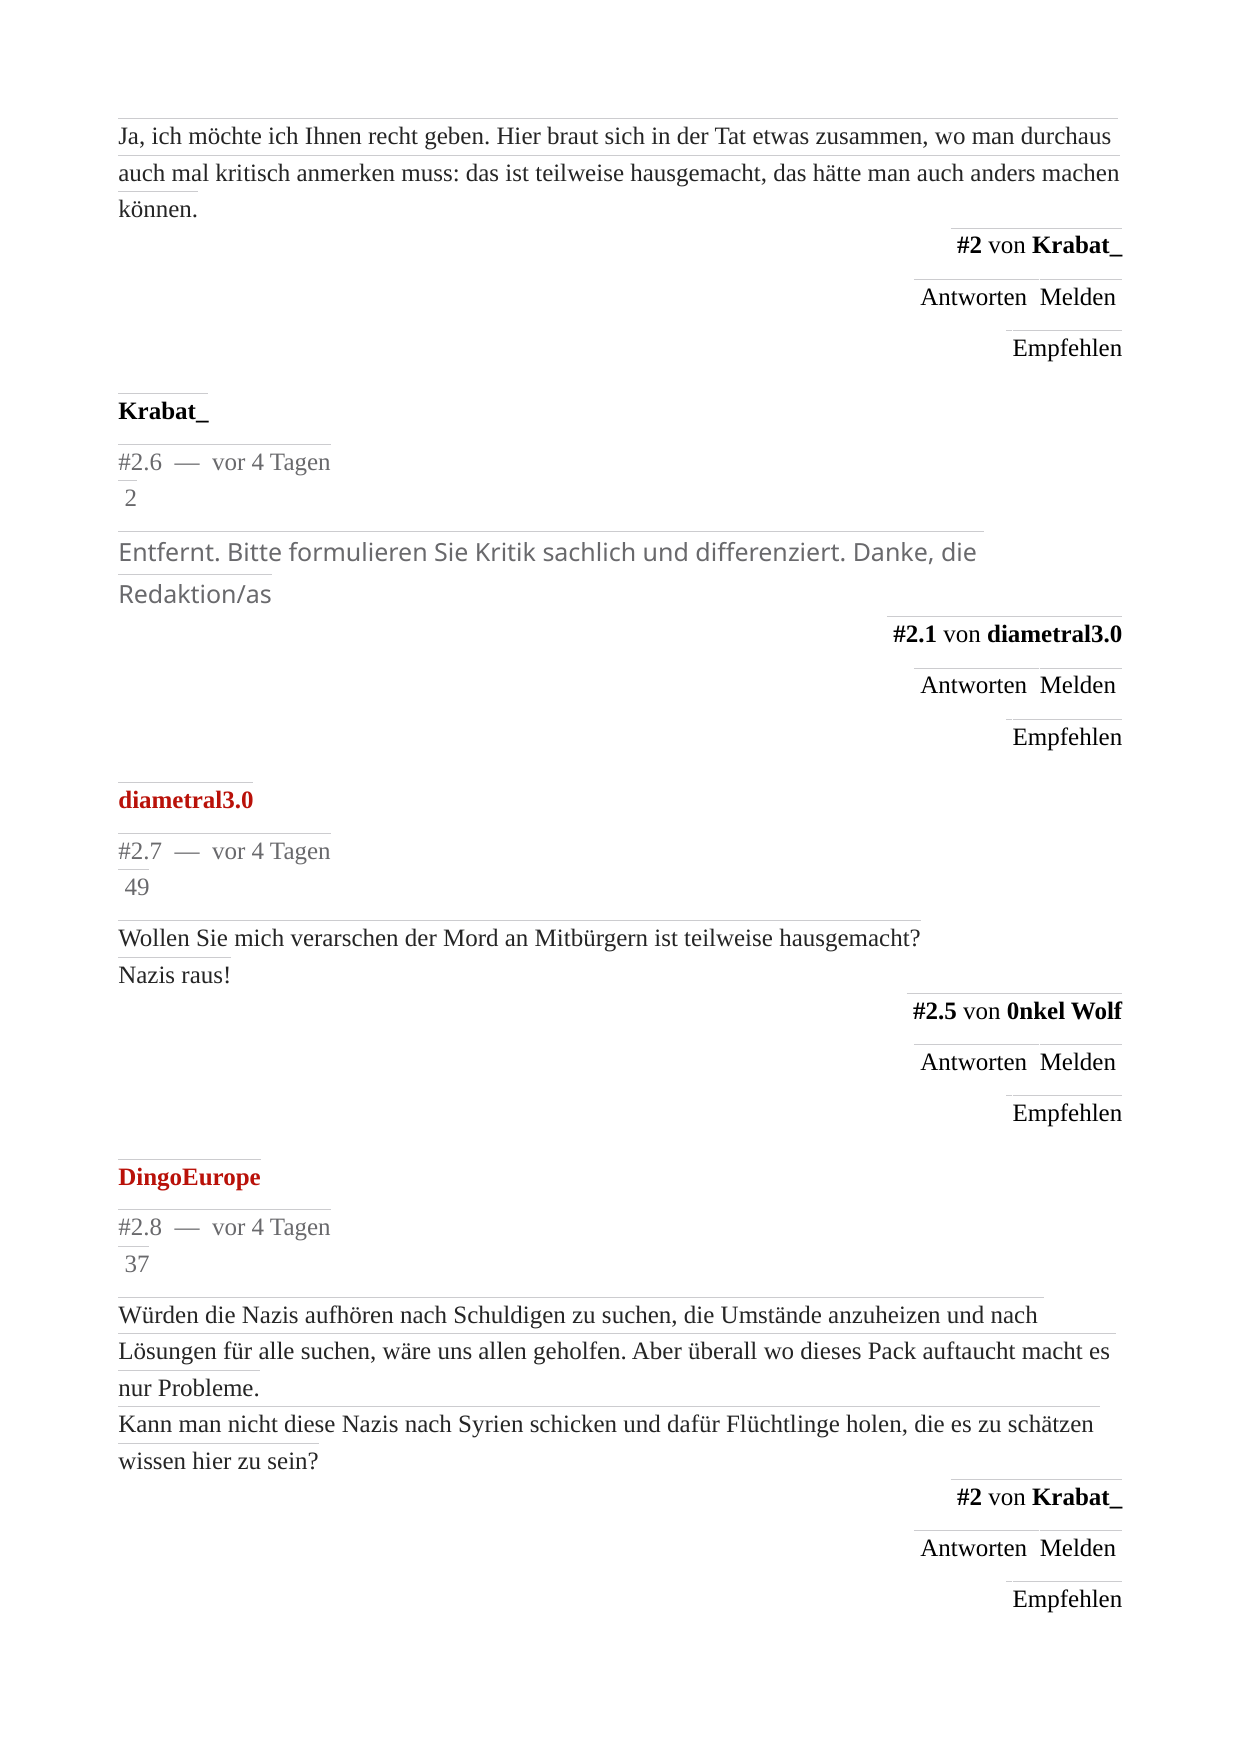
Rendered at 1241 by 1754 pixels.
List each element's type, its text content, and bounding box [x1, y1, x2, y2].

text Empfehlen [118, 329, 1122, 361]
text Entfernt. Bitte formulieren Sie Kritik sachlich und differenziert. Danke, die Redaktion/as [118, 531, 1122, 611]
text #2.7 — vor 4 Tagen [118, 833, 1122, 864]
text #2 von Krabat_ [118, 1479, 1122, 1511]
text #2.6 — vor 4 Tagen [118, 444, 1122, 476]
text #2.5 von 0nkel Wolf [118, 993, 1122, 1025]
text #2 von Krabat_ [118, 227, 1122, 259]
text Antworten Melden [118, 1530, 1122, 1562]
text Antworten Melden [118, 667, 1122, 699]
text Antworten Melden [118, 278, 1122, 310]
text #2.1 von diametral3.0 [118, 616, 1122, 648]
subtitle DingoEurope [118, 1159, 1122, 1191]
subtitle Krabat_ [118, 393, 1122, 425]
text 37 [118, 1246, 1122, 1278]
text Nazis raus! [118, 957, 1122, 988]
text Würden die Nazis aufhören nach Schuldigen zu suchen, die Umstände anzuheizen und nach Lösungen für alle suchen, wäre uns allen geholfen. Aber überall wo dieses Pack auftaucht macht es nur Probleme. [118, 1297, 1122, 1402]
text Kann man nicht diese Nazis nach Syrien schicken und dafür Flüchtlinge holen, die es zu schätzen wissen hier zu sein? [118, 1406, 1122, 1474]
text Wollen Sie mich verarschen der Mord an Mitbürgern ist teilweise hausgemacht? [118, 920, 1122, 952]
text 49 [118, 869, 1122, 901]
text Ja, ich möchte ich Ihnen recht geben. Hier braut sich in der Tat etwas zusammen, wo man durchaus auch mal kritisch anmerken muss: das ist teilweise hausgemacht, das hätte man auch anders machen können. [118, 118, 1122, 223]
text Empfehlen [118, 1581, 1122, 1613]
text Empfehlen [118, 718, 1122, 750]
text Antworten Melden [118, 1044, 1122, 1076]
text #2.8 — vor 4 Tagen [118, 1209, 1122, 1241]
text 2 [118, 480, 1122, 512]
text Empfehlen [118, 1095, 1122, 1127]
subtitle diametral3.0 [118, 782, 1122, 814]
